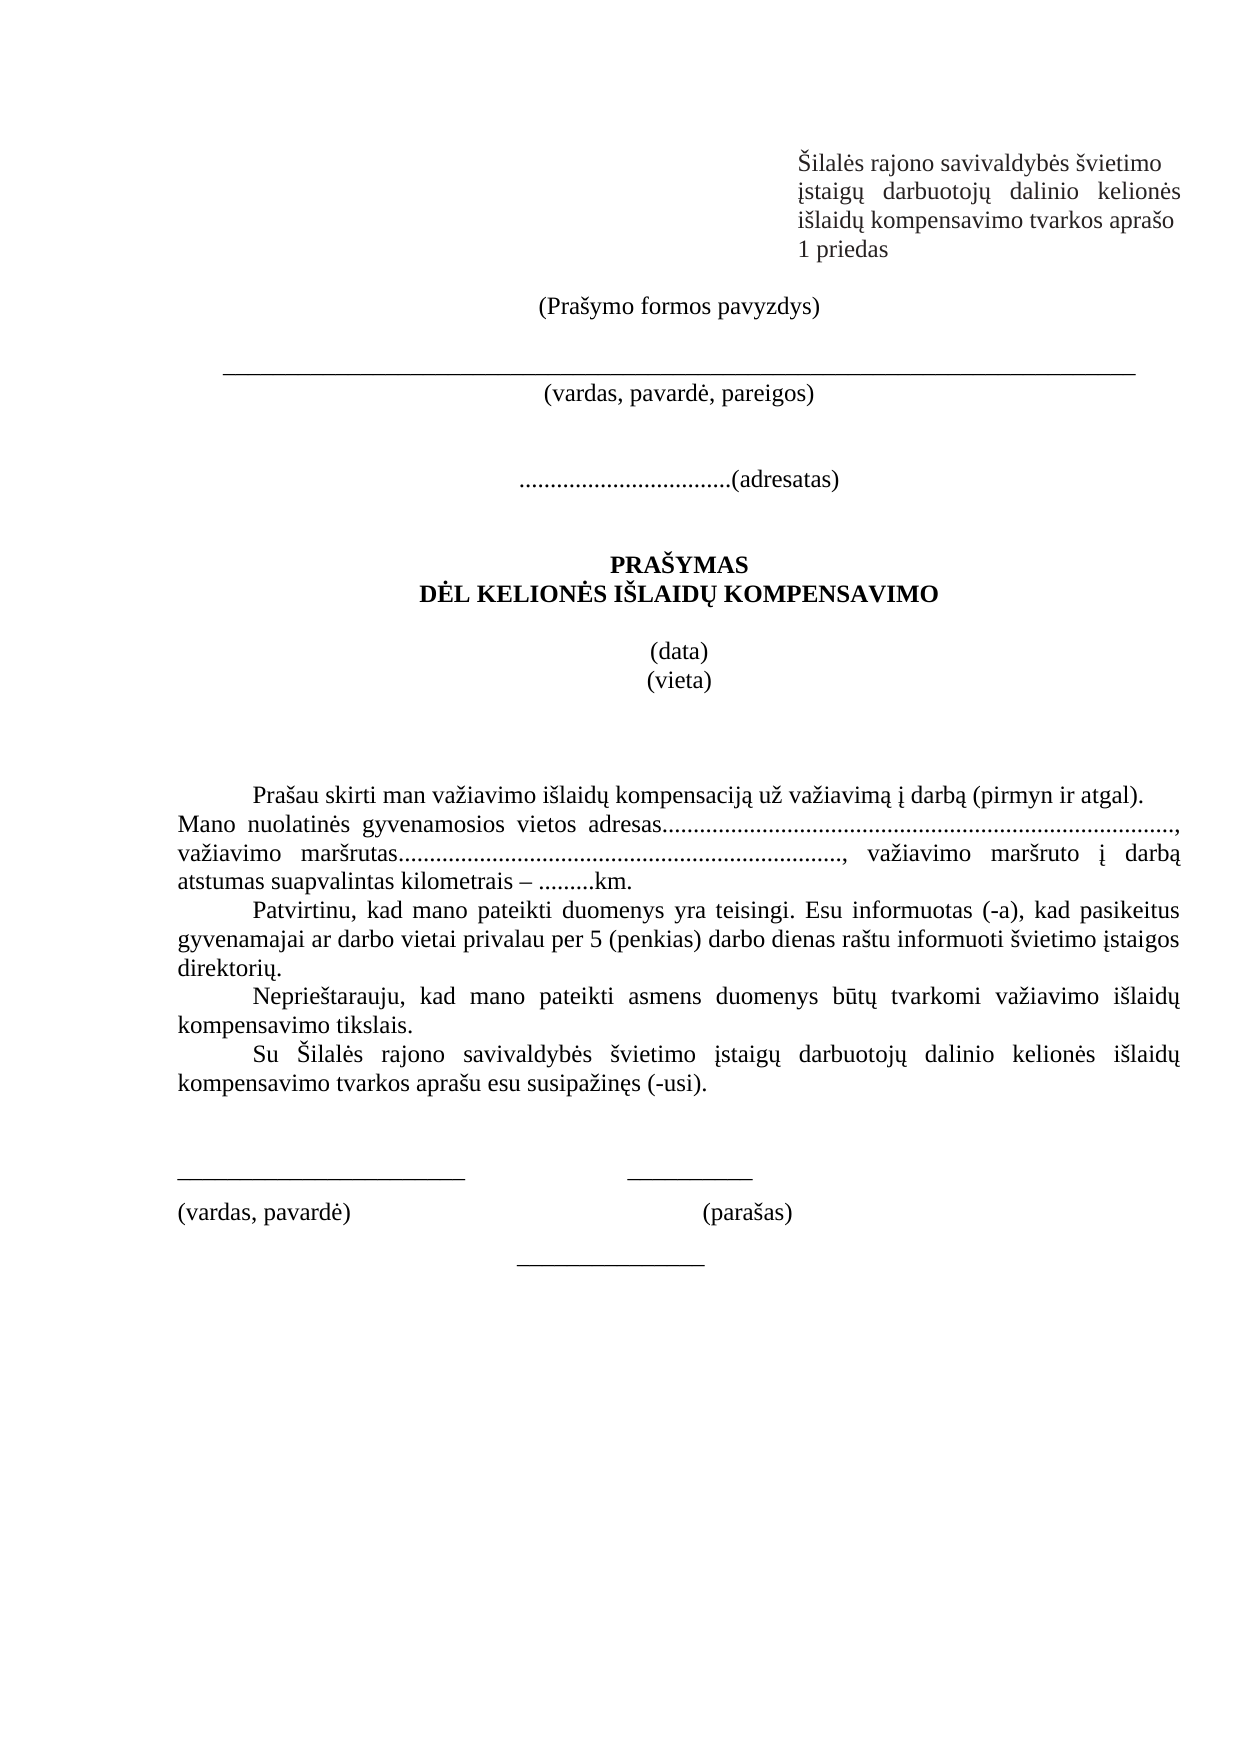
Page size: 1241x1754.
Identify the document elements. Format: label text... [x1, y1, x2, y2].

text Mano nuolatinės gyvenamosios vietos adresas.................................................................................., važiavimo maršrutas......................................................................., važiavimo maršruto į darbą atstumas suapvalintas kilometrais – .........km. [177, 809, 1181, 895]
text PRAŠYMAS [177, 550, 1181, 579]
text Neprieštarauju, kad mano pateikti asmens duomenys būtų tvarkomi važiavimo išlaidų kompensavimo tikslais. [177, 981, 1181, 1039]
text ..................................(adresatas) [177, 464, 1181, 493]
text (data) [177, 636, 1181, 665]
text 1 priedas [177, 234, 1181, 263]
text įstaigų darbuotojų dalinio kelionės išlaidų kompensavimo tvarkos aprašo [797, 176, 1181, 234]
text Prašau skirti man važiavimo išlaidų kompensaciją už važiavimą į darbą (pirmyn ir atgal). [177, 780, 1181, 809]
text (vardas, pavardė) (parašas) [177, 1197, 1181, 1226]
text _______________________ __________ [177, 1154, 1181, 1183]
text _______________ [177, 1240, 1181, 1269]
text DĖL KELIONĖS IŠLAIDŲ KOMPENSAVIMO [177, 579, 1181, 608]
text (vardas, pavardė, pareigos) [177, 378, 1181, 406]
text Patvirtinu, kad mano pateikti duomenys yra teisingi. Esu informuotas (-a), kad pasikeitus gyvenamajai ar darbo vietai privalau per 5 (penkias) darbo dienas raštu informuoti švietimo įstaigos direktorių. [177, 895, 1181, 981]
text Šilalės rajono savivaldybės švietimo [177, 148, 1181, 176]
text (Prašymo formos pavyzdys) [177, 291, 1181, 320]
text _________________________________________________________________________ [177, 349, 1181, 378]
text Su Šilalės rajono savivaldybės švietimo įstaigų darbuotojų dalinio kelionės išlaidų kompensavimo tvarkos aprašu esu susipažinęs (-usi). [177, 1039, 1181, 1096]
text (vieta) [177, 665, 1181, 694]
